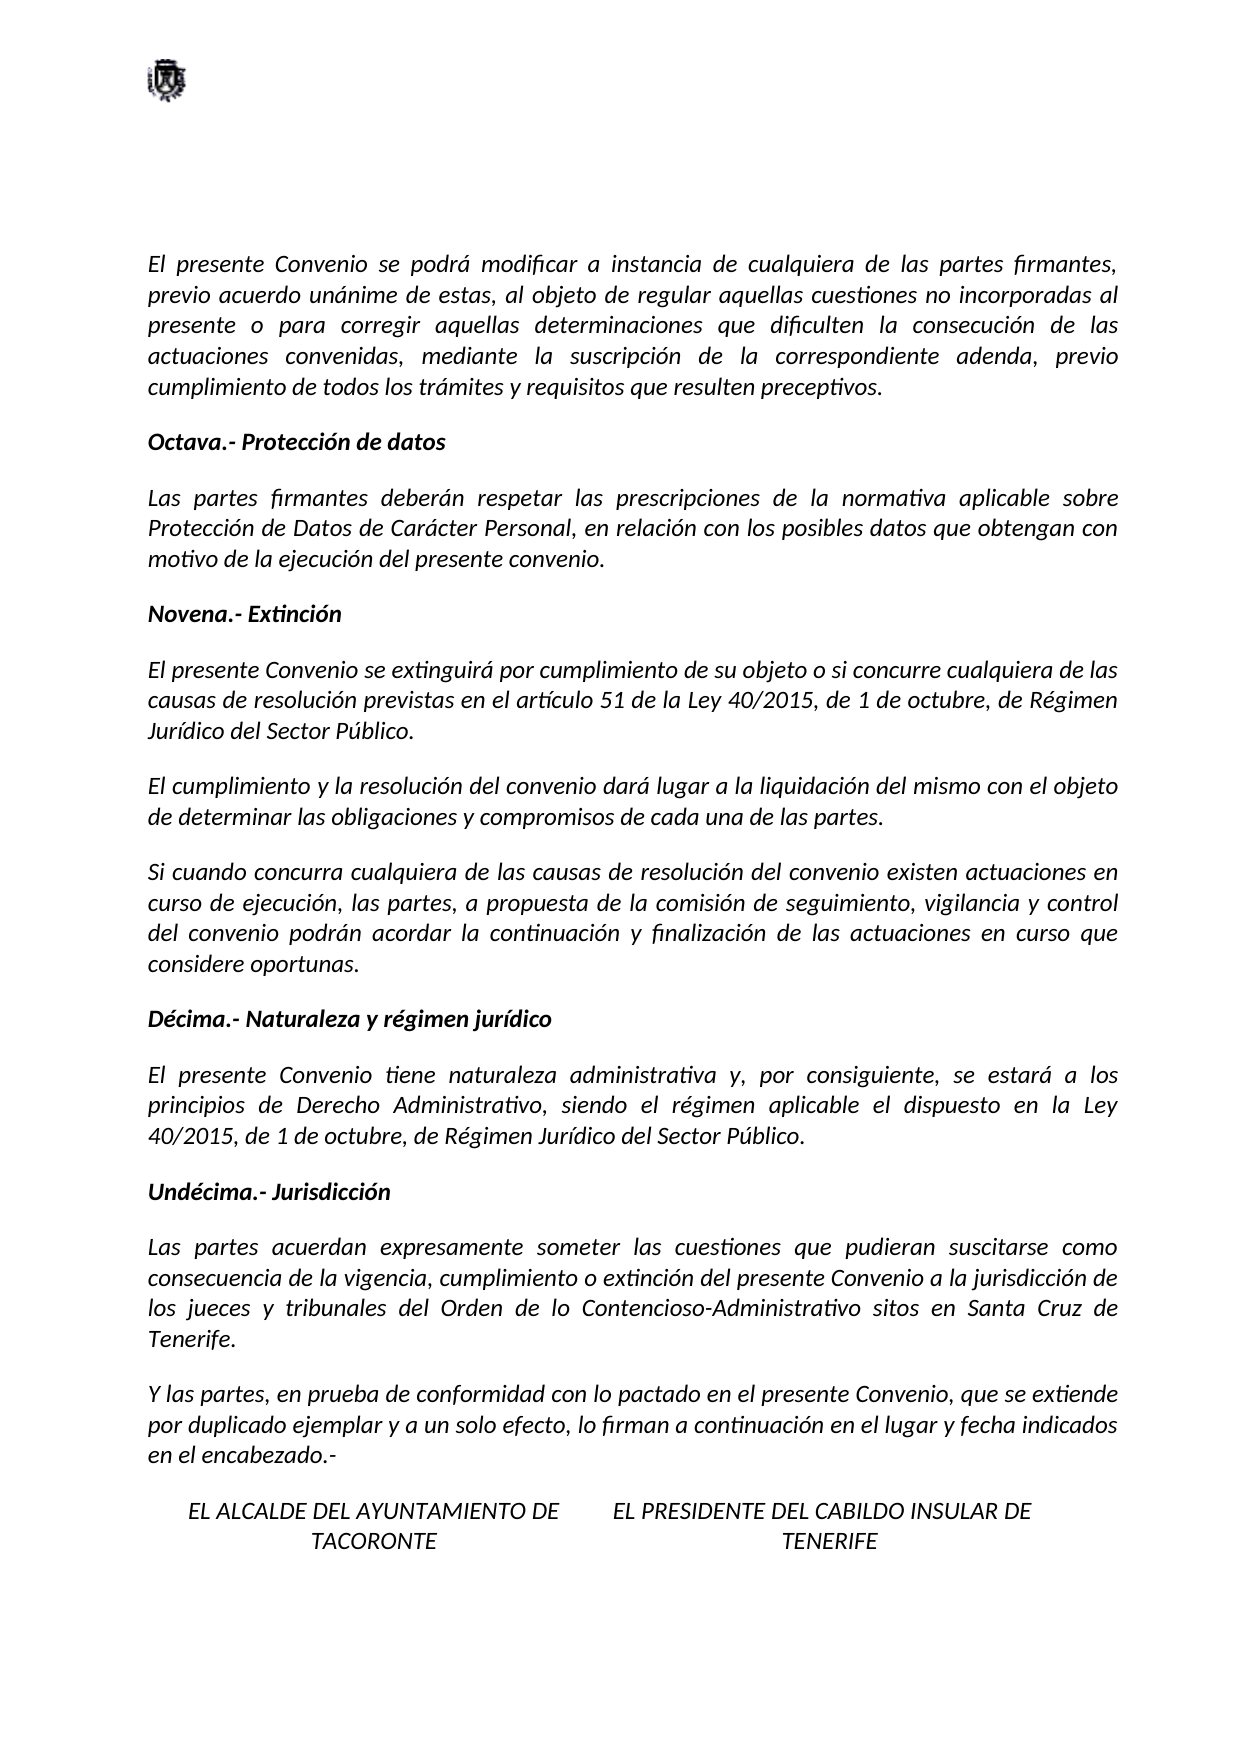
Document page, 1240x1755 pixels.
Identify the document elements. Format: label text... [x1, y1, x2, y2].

text Novena.- Extinción [148, 598, 1122, 629]
text Undécima.- Jurisdicción [148, 1176, 1122, 1206]
text Las partes acuerdan expresamente someter las cuestiones que pudieran suscitarse como consecuencia de la vigencia, cumplimiento o extinción del presente Convenio a la jurisdicción de los jueces y tribunales del Orden de lo Contencioso-Administrativo sitos en Santa Cruz de Tenerife. [148, 1231, 1122, 1353]
table_header EL ALCALDE DEL AYUNTAMIENTO DE TACORONTE [148, 1470, 602, 1556]
text El presente Convenio se podrá modificar a instancia de cualquiera de las partes firmantes, previo acuerdo unánime de estas, al objeto de regular aquellas cuestiones no incorporadas al presente o para corregir aquellas determinaciones que dificulten la consecución de las actuaciones convenidas, mediante la suscripción de la correspondiente adenda, previo cumplimiento de todos los trámites y requisitos que resulten preceptivos. [148, 249, 1122, 401]
text El presente Convenio tiene naturaleza administrativa y, por consiguiente, se estará a los principios de Derecho Administrativo, siendo el régimen aplicable el dispuesto en la Ley 40/2015, de 1 de octubre, de Régimen Jurídico del Sector Público. [148, 1059, 1122, 1151]
text Octava.- Protección de datos [148, 426, 1122, 457]
table_header EL PRESIDENTE DEL CABILDO INSULAR DE TENERIFE [602, 1470, 1056, 1556]
text El cumplimiento y la resolución del convenio dará lugar a la liquidación del mismo con el objeto de determinar las obligaciones y compromisos de cada una de las partes. [148, 770, 1122, 831]
text Y las partes, en prueba de conformidad con lo pactado en el presente Convenio, que se extiende por duplicado ejemplar y a un solo efecto, lo firman a continuación en el lugar y fecha indicados en el encabezado.- [148, 1378, 1122, 1470]
text Si cuando concurra cualquiera de las causas de resolución del convenio existen actuaciones en curso de ejecución, las partes, a propuesta de la comisión de seguimiento, vigilancia y control del convenio podrán acordar la continuación y finalización de las actuaciones en curso que considere oportunas. [148, 856, 1122, 978]
text Las partes firmantes deberán respetar las prescripciones de la normativa aplicable sobre Protección de Datos de Carácter Personal, en relación con los posibles datos que obtengan con motivo de la ejecución del presente convenio. [148, 482, 1122, 573]
text El presente Convenio se extinguirá por cumplimiento de su objeto o si concurre cualquiera de las causas de resolución previstas en el artículo 51 de la Ley 40/2015, de 1 de octubre, de Régimen Jurídico del Sector Público. [148, 654, 1122, 745]
text Décima.- Naturaleza y régimen jurídico [148, 1003, 1122, 1034]
